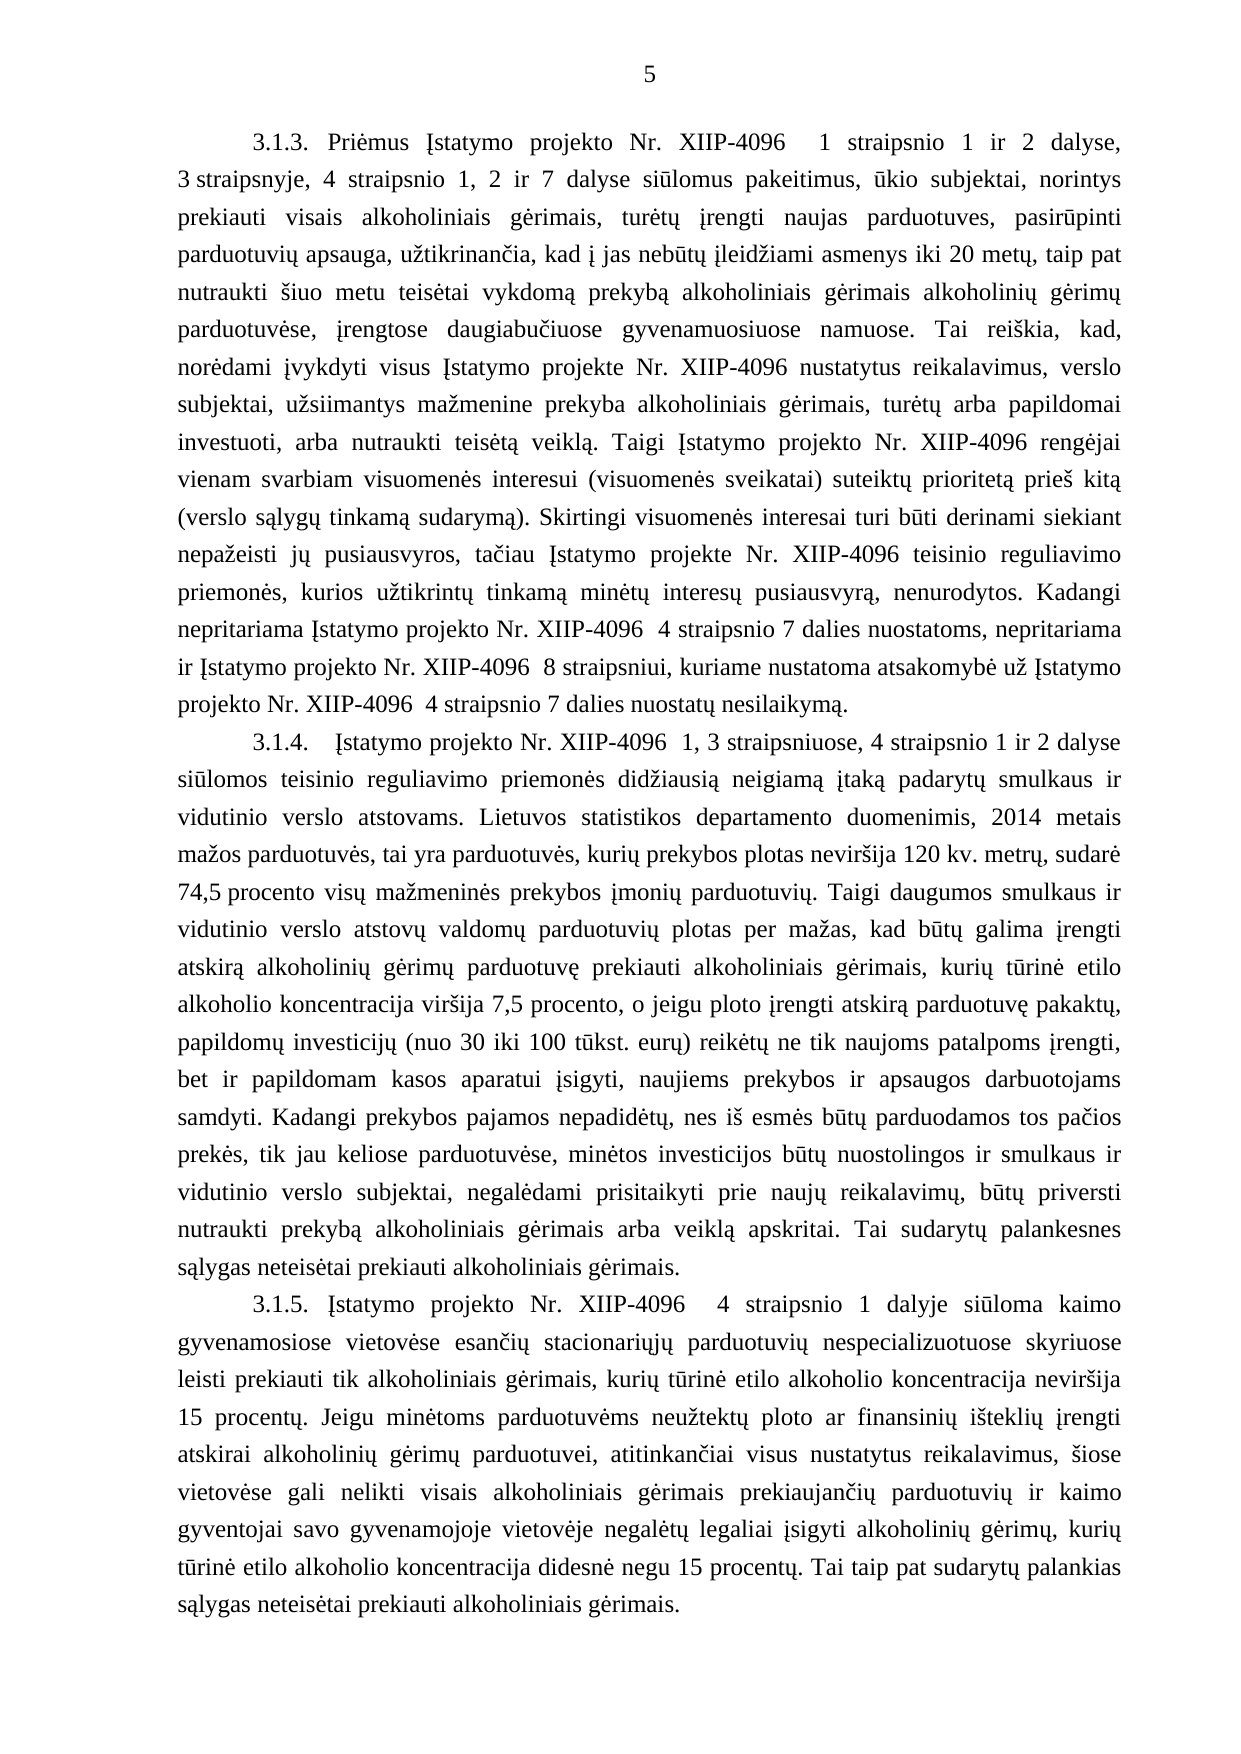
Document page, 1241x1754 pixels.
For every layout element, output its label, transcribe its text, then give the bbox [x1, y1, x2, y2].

text 3.1.3. Priėmus Įstatymo projekto Nr. XIIP-4096 1 straipsnio 1 ir 2 dalyse, 3 straipsnyje, 4 straipsnio 1, 2 ir 7 dalyse siūlomus pakeitimus, ūkio subjektai, norintys prekiauti visais alkoholiniais gėrimais, turėtų įrengti naujas parduotuves, pasirūpinti parduotuvių apsauga, užtikrinančia, kad į jas nebūtų įleidžiami asmenys iki 20 metų, taip pat nutraukti šiuo metu teisėtai vykdomą prekybą alkoholiniais gėrimais alkoholinių gėrimų parduotuvėse, įrengtose daugiabučiuose gyvenamuosiuose namuose. Tai reiškia, kad, norėdami įvykdyti visus Įstatymo projekte Nr. XIIP-4096 nustatytus reikalavimus, verslo subjektai, užsiimantys mažmenine prekyba alkoholiniais gėrimais, turėtų arba papildomai investuoti, arba nutraukti teisėtą veiklą. Taigi Įstatymo projekto Nr. XIIP-4096 rengėjai vienam svarbiam visuomenės interesui (visuomenės sveikatai) suteiktų prioritetą prieš kitą (verslo sąlygų tinkamą sudarymą). Skirtingi visuomenės interesai turi būti derinami siekiant nepažeisti jų pusiausvyros, tačiau Įstatymo projekte Nr. XIIP-4096 teisinio reguliavimo priemonės, kurios užtikrintų tinkamą minėtų interesų pusiausvyrą, nenurodytos. Kadangi nepritariama Įstatymo projekto Nr. XIIP-4096 4 straipsnio 7 dalies nuostatoms, nepritariama ir Įstatymo projekto Nr. XIIP-4096 8 straipsniui, kuriame nustatoma atsakomybė už Įstatymo projekto Nr. XIIP-4096 4 straipsnio 7 dalies nuostatų nesilaikymą. [177, 118, 1122, 718]
text 3.1.5. Įstatymo projekto Nr. XIIP-4096 4 straipsnio 1 dalyje siūloma kaimo gyvenamosiose vietovėse esančių stacionariųjų parduotuvių nespecializuotuose skyriuose leisti prekiauti tik alkoholiniais gėrimais, kurių tūrinė etilo alkoholio koncentracija neviršija 15 procentų. Jeigu minėtoms parduotuvėms neužtektų ploto ar finansinių išteklių įrengti atskirai alkoholinių gėrimų parduotuvei, atitinkančiai visus nustatytus reikalavimus, šiose vietovėse gali nelikti visais alkoholiniais gėrimais prekiaujančių parduotuvių ir kaimo gyventojai savo gyvenamojoje vietovėje negalėtų legaliai įsigyti alkoholinių gėrimų, kurių tūrinė etilo alkoholio koncentracija didesnė negu 15 procentų. Tai taip pat sudarytų palankias sąlygas neteisėtai prekiauti alkoholiniais gėrimais. [177, 1281, 1122, 1618]
text 3.1.4. Įstatymo projekto Nr. XIIP-4096 1, 3 straipsniuose, 4 straipsnio 1 ir 2 dalyse siūlomos teisinio reguliavimo priemonės didžiausią neigiamą įtaką padarytų smulkaus ir vidutinio verslo atstovams. Lietuvos statistikos departamento duomenimis, 2014 metais mažos parduotuvės, tai yra parduotuvės, kurių prekybos plotas neviršija 120 kv. metrų, sudarė 74,5 procento visų mažmeninės prekybos įmonių parduotuvių. Taigi daugumos smulkaus ir vidutinio verslo atstovų valdomų parduotuvių plotas per mažas, kad būtų galima įrengti atskirą alkoholinių gėrimų parduotuvę prekiauti alkoholiniais gėrimais, kurių tūrinė etilo alkoholio koncentracija viršija 7,5 procento, o jeigu ploto įrengti atskirą parduotuvę pakaktų, papildomų investicijų (nuo 30 iki 100 tūkst. eurų) reikėtų ne tik naujoms patalpoms įrengti, bet ir papildomam kasos aparatui įsigyti, naujiems prekybos ir apsaugos darbuotojams samdyti. Kadangi prekybos pajamos nepadidėtų, nes iš esmės būtų parduodamos tos pačios prekės, tik jau keliose parduotuvėse, minėtos investicijos būtų nuostolingos ir smulkaus ir vidutinio verslo subjektai, negalėdami prisitaikyti prie naujų reikalavimų, būtų priversti nutraukti prekybą alkoholiniais gėrimais arba veiklą apskritai. Tai sudarytų palankesnes sąlygas neteisėtai prekiauti alkoholiniais gėrimais. [177, 718, 1122, 1281]
